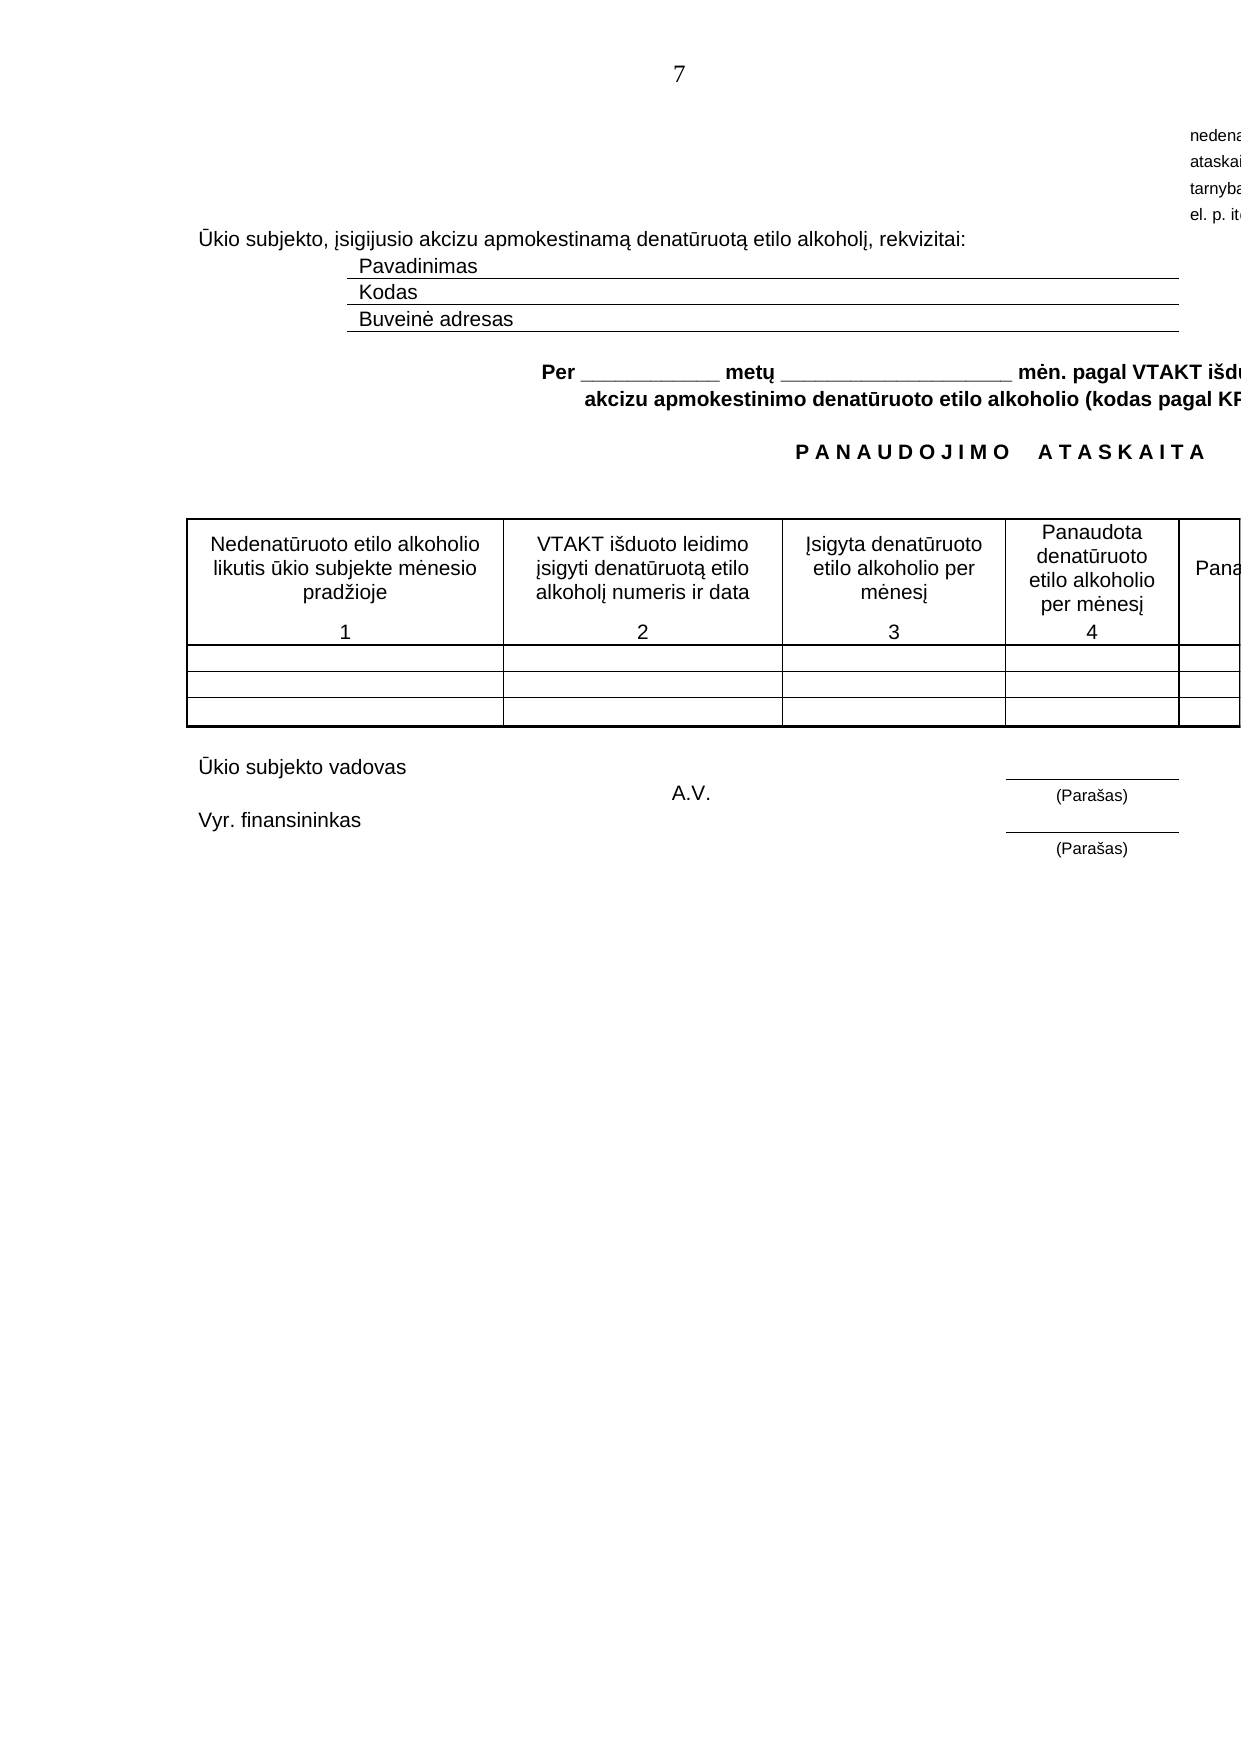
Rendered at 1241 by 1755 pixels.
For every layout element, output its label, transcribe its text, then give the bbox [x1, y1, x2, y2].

table_cell [722, 805, 1006, 832]
table_cell [187, 728, 347, 752]
table_cell (Parašas) [1006, 833, 1178, 858]
table_cell [1179, 224, 1240, 251]
table_cell ________ m. ______________ mėn. ______ d. [1179, 464, 1240, 490]
table_cell [783, 672, 1005, 697]
table_cell [1006, 198, 1178, 224]
table_cell 4 [1006, 616, 1178, 644]
table_cell [504, 698, 782, 725]
table_cell 5 [1180, 616, 1239, 644]
table_cell VTAKT išduoto leidimo įsigyti denatūruotą etilo alkoholį numeris ir data [504, 520, 782, 616]
table_cell [187, 145, 347, 171]
table_cell [1180, 698, 1239, 725]
table_cell [722, 332, 1006, 357]
table_cell [347, 490, 722, 518]
table_cell [347, 832, 722, 858]
table_cell [347, 171, 722, 198]
table_cell [1179, 410, 1240, 437]
table_cell [187, 331, 347, 357]
table_cell [187, 464, 347, 490]
table_cell [722, 728, 1006, 752]
table_cell [722, 752, 1006, 778]
table_cell [1006, 490, 1178, 518]
table_cell [187, 410, 347, 437]
table_cell [347, 464, 722, 490]
table_cell [347, 118, 722, 145]
table_cell [722, 171, 1006, 198]
table_cell [347, 198, 722, 224]
table_cell nedenatūruotą etilo alkoholį parduodantys ūkio subjektai [1179, 118, 1240, 145]
table_cell [722, 779, 1006, 805]
table_cell Panaudojimo sritys [1180, 520, 1239, 616]
table_cell [1006, 646, 1178, 671]
table_cell [1006, 752, 1178, 778]
table_cell [187, 278, 347, 304]
table_cell Panaudota denatūruoto etilo alkoholio per mėnesį [1006, 520, 1178, 616]
table_cell [347, 410, 722, 437]
table_cell P A N A U D O J I M O A T A S K A I T A [187, 437, 1240, 463]
table_cell [1006, 332, 1178, 357]
table_cell akcizu apmokestinimo denatūruoto etilo alkoholio (kodas pagal KPN - 2207.20.00.5 ) [187, 384, 1240, 410]
table_cell [1179, 832, 1240, 858]
table_cell tarnybai (Konstitucijos pr. 23, C korpusas, LT-2004 Vilnius; [1179, 171, 1240, 198]
table_cell [187, 490, 347, 518]
table_cell [1006, 118, 1178, 145]
table_cell Pavadinimas [347, 251, 1178, 277]
table_cell A.V. [347, 779, 722, 805]
table_cell [1006, 464, 1178, 490]
table_cell [187, 171, 347, 198]
table_cell [1006, 410, 1178, 437]
table_cell [1006, 805, 1178, 832]
table_cell [722, 832, 1006, 858]
table_cell [1179, 304, 1240, 331]
table_cell [783, 646, 1005, 671]
table_cell [187, 832, 347, 858]
table_cell 3 [783, 616, 1005, 644]
table_cell [188, 646, 503, 671]
table_cell (gryno etilo alkoholio litrais) [1179, 490, 1240, 518]
table_cell [347, 145, 722, 171]
table_cell [1179, 331, 1240, 357]
table_cell [783, 698, 1005, 725]
table_cell [1180, 646, 1239, 671]
table_cell [347, 728, 722, 752]
table_cell Ūkio subjekto, įsigijusio akcizu apmokestinamą denatūruotą etilo alkoholį, rekvizitai: [187, 224, 1178, 251]
table_cell [1006, 672, 1178, 697]
table_cell [722, 145, 1006, 171]
table_cell Įsigyta denatūruoto etilo alkoholio per mėnesį [783, 520, 1005, 616]
table_cell [504, 646, 782, 671]
table_cell 1 [188, 616, 503, 644]
table_cell [1179, 728, 1240, 752]
table_cell [187, 198, 347, 224]
table_cell Kodas [347, 279, 1178, 304]
table_cell [1006, 145, 1178, 171]
table_cell [347, 332, 722, 357]
table_cell [188, 698, 503, 725]
table_cell [187, 304, 347, 331]
table_cell el. p. it@vtakt.lt ) [1179, 198, 1240, 224]
table_cell [1179, 251, 1240, 277]
table_cell [188, 672, 503, 697]
table_cell Per ____________ metų ____________________ mėn. pagal VTAKT išduotus leidimus įsigyto [187, 357, 1240, 384]
table_cell [187, 118, 347, 145]
table_cell 2 [504, 616, 782, 644]
table_cell [187, 779, 347, 805]
table_cell [504, 672, 782, 697]
table_cell [1006, 171, 1178, 198]
table_cell [187, 251, 347, 277]
table_cell [722, 410, 1006, 437]
table_cell [1179, 779, 1240, 805]
table_cell Ūkio subjekto vadovas [187, 752, 722, 778]
table_cell [1006, 728, 1178, 752]
table_cell [722, 464, 1006, 490]
table_cell [1179, 278, 1240, 304]
table_cell [722, 490, 1006, 518]
table_cell Vyr. finansininkas [187, 805, 722, 832]
table_cell [722, 118, 1006, 145]
table_cell [1179, 805, 1240, 832]
table_cell Nedenatūruoto etilo alkoholio likutis ūkio subjekte mėnesio pradžioje [188, 520, 503, 616]
table_cell [722, 198, 1006, 224]
table_cell (Parašas) [1006, 780, 1178, 805]
table_cell [1006, 698, 1178, 725]
table_cell [1179, 752, 1240, 778]
table_cell [1180, 672, 1239, 697]
table_cell Buveinė adresas [347, 305, 1178, 331]
table_cell ataskaitą pateikia Valstybinei tabako ir alkoholio kontrolės [1179, 145, 1240, 171]
